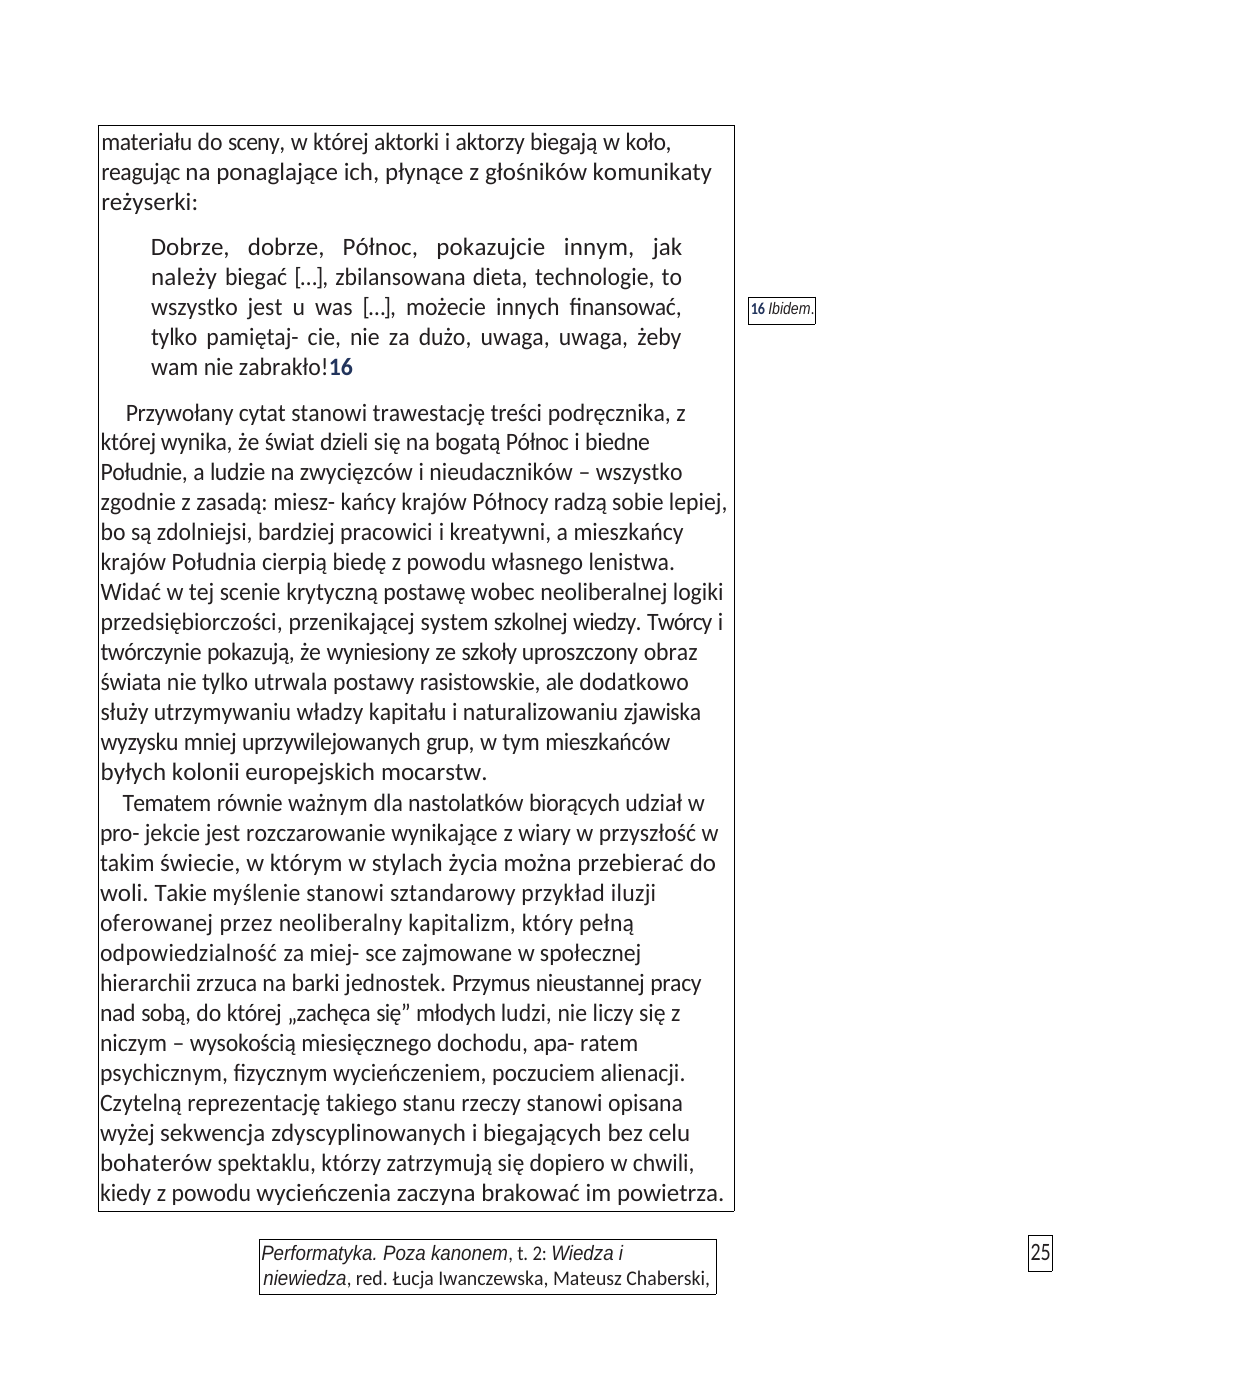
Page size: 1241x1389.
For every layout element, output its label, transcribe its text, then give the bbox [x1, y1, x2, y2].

text materiału do sceny, w której aktorki i aktorzy biegają w koło, reagując na ponaglające ich, płynące z głośników komunikaty reżyserki: [101, 127, 732, 217]
text Przywołany cytat stanowi trawestację treści podręcznika, z której wynika, że świat dzieli się na bogatą Północ i biedne Południe, a ludzie na zwycięzców i nieudaczników – wszystko zgodnie z zasadą: miesz- kańcy krajów Północy radzą sobie lepiej, bo są zdolniejsi, bardziej pracowici i kreatywni, a mieszkańcy krajów Południa cierpią biedę z powodu własnego lenistwa. Widać w tej scenie krytyczną postawę wobec neoliberalnej logiki przedsiębiorczości, przenikającej system szkolnej wiedzy. Twórcy i twórczynie pokazują, że wyniesiony ze szkoły uproszczony obraz świata nie tylko utrwala postawy rasistowskie, ale dodatkowo służy utrzymywaniu władzy kapitału i naturalizowaniu zjawiska wyzysku mniej uprzywilejowanych grup, w tym mieszkańców byłych kolonii europejskich mocarstw. [100, 397, 732, 787]
text Tematem równie ważnym dla nastolatków biorących udział w pro- jekcie jest rozczarowanie wynikające z wiary w przyszłość w takim świecie, w którym w stylach życia można przebierać do woli. Takie myślenie stanowi sztandarowy przykład iluzji oferowanej przez neoliberalny kapitalizm, który pełną odpowiedzialność za miej- sce zajmowane w społecznej hierarchii zrzuca na barki jednostek. Przymus nieustannej pracy nad sobą, do której „zachęca się” młodych ludzi, nie liczy się z niczym – wysokością miesięcznego dochodu, apa- ratem psychicznym, fizycznym wycieńczeniem, poczuciem alienacji. Czytelną reprezentację takiego stanu rzeczy stanowi opisana wyżej sekwencja zdyscyplinowanych i biegających bez celu bohaterów spektaklu, którzy zatrzymują się dopiero w chwili, kiedy z powodu wycieńczenia zaczyna brakować im powietrza. [100, 788, 732, 1208]
text 16 Ibidem. [751, 298, 814, 318]
text 25 [1030, 1236, 1052, 1267]
text Dobrze, dobrze, Północ, pokazujcie innym, jak należy biegać […], zbilansowana dieta, technologie, to wszystko jest u was […], możecie innych finansować, tylko pamiętaj- cie, nie za dużo, uwaga, uwaga, żeby wam nie zabrakło!16 [151, 232, 682, 382]
text Performatyka. Poza kanonem, t. 2: Wiedza i niewiedza, red. Łucja Iwanczewska, Mateusz Chaberski, Kraków 2022 [261, 1241, 715, 1294]
